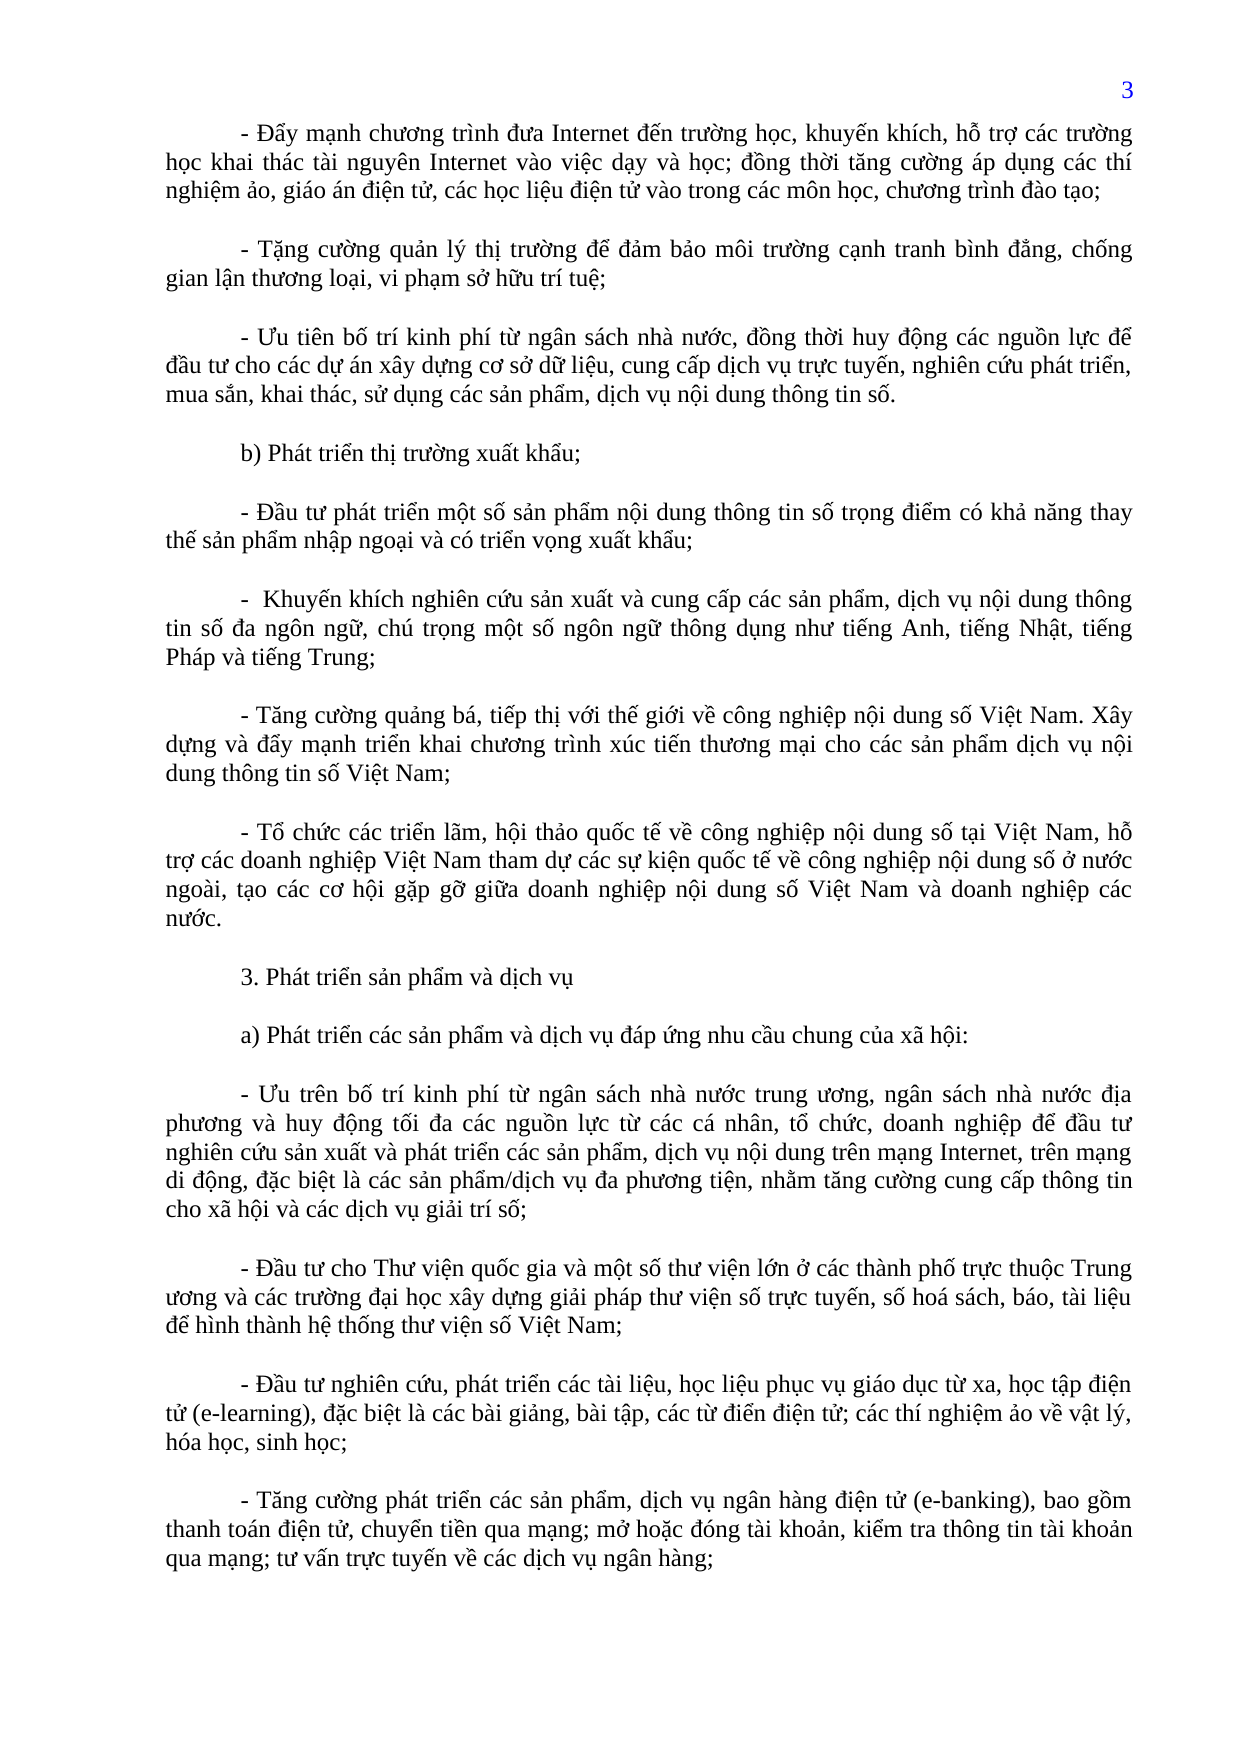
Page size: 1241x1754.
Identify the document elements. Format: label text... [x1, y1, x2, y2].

text 3. Phát triển sản phẩm và dịch vụ [165, 962, 1134, 991]
text - Đầu tư cho Thư viện quốc gia và một số thư viện lớn ở các thành phố trực thuộc Trung ương và các trường đại học xây dựng giải pháp thư viện số trực tuyến, số hoá sách, báo, tài liệu để hình thành hệ thống thư viện số Việt Nam; [165, 1253, 1134, 1339]
text - Khuyến khích nghiên cứu sản xuất và cung cấp các sản phẩm, dịch vụ nội dung thông tin số đa ngôn ngữ, chú trọng một số ngôn ngữ thông dụng như tiếng Anh, tiếng Nhật, tiếng Pháp và tiếng Trung; [165, 584, 1134, 671]
text - Đầu tư nghiên cứu, phát triển các tài liệu, học liệu phục vụ giáo dục từ xa, học tập điện tử (e-learning), đặc biệt là các bài giảng, bài tập, các từ điển điện tử; các thí nghiệm ảo về vật lý, hóa học, sinh học; [165, 1369, 1134, 1456]
text - Đẩy mạnh chương trình đưa Internet đến trường học, khuyến khích, hỗ trợ các trường học khai thác tài nguyên Internet vào việc dạy và học; đồng thời tăng cường áp dụng các thí nghiệm ảo, giáo án điện tử, các học liệu điện tử vào trong các môn học, chương trình đào tạo; [165, 118, 1134, 204]
text - Tăng cường quảng bá, tiếp thị với thế giới về công nghiệp nội dung số Việt Nam. Xây dựng và đẩy mạnh triển khai chương trình xúc tiến thương mại cho các sản phẩm dịch vụ nội dung thông tin số Việt Nam; [165, 701, 1134, 787]
text - Ưu tiên bố trí kinh phí từ ngân sách nhà nước, đồng thời huy động các nguồn lực để đầu tư cho các dự án xây dựng cơ sở dữ liệu, cung cấp dịch vụ trực tuyến, nghiên cứu phát triển, mua sắn, khai thác, sử dụng các sản phẩm, dịch vụ nội dung thông tin số. [165, 322, 1134, 408]
text a) Phát triển các sản phẩm và dịch vụ đáp ứng nhu cầu chung của xã hội: [165, 1021, 1134, 1049]
text b) Phát triển thị trường xuất khẩu; [165, 438, 1134, 467]
text - Tăng cường phát triển các sản phẩm, dịch vụ ngân hàng điện tử (e-banking), bao gồm thanh toán điện tử, chuyển tiền qua mạng; mở hoặc đóng tài khoản, kiểm tra thông tin tài khoản qua mạng; tư vấn trực tuyến về các dịch vụ ngân hàng; [165, 1486, 1134, 1572]
text - Ưu trên bố trí kinh phí từ ngân sách nhà nước trung ương, ngân sách nhà nước địa phương và huy động tối đa các nguồn lực từ các cá nhân, tổ chức, doanh nghiệp để đầu tư nghiên cứu sản xuất và phát triển các sản phẩm, dịch vụ nội dung trên mạng Internet, trên mạng di động, đặc biệt là các sản phẩm/dịch vụ đa phương tiện, nhằm tăng cường cung cấp thông tin cho xã hội và các dịch vụ giải trí số; [165, 1079, 1134, 1223]
text - Tặng cường quản lý thị trường để đảm bảo môi trường cạnh tranh bình đẳng, chống gian lận thương loại, vi phạm sở hữu trí tuệ; [165, 234, 1134, 292]
text - Đầu tư phát triển một số sản phẩm nội dung thông tin số trọng điểm có khả năng thay thế sản phẩm nhập ngoại và có triển vọng xuất khẩu; [165, 497, 1134, 554]
text - Tổ chức các triển lãm, hội thảo quốc tế về công nghiệp nội dung số tại Việt Nam, hỗ trợ các doanh nghiệp Việt Nam tham dự các sự kiện quốc tế về công nghiệp nội dung số ở nước ngoài, tạo các cơ hội gặp gỡ giữa doanh nghiệp nội dung số Việt Nam và doanh nghiệp các nước. [165, 817, 1134, 932]
